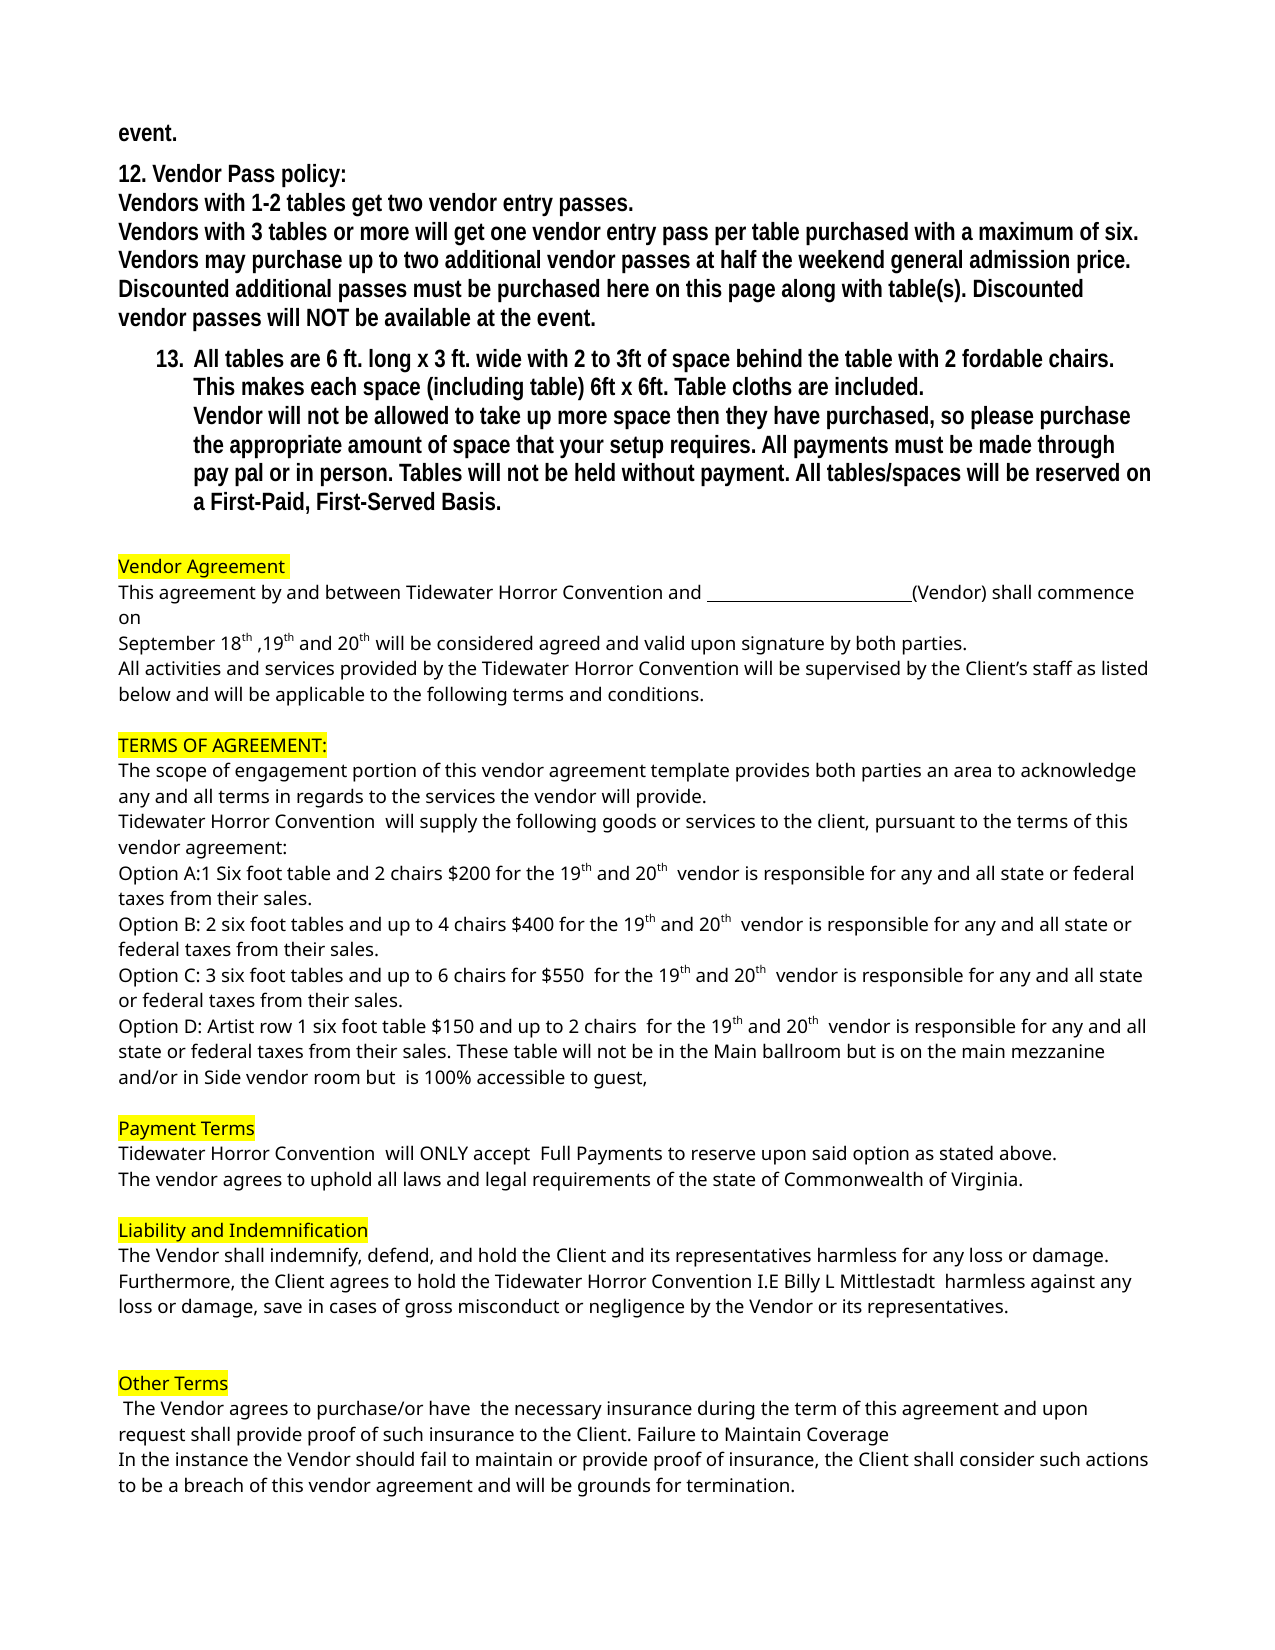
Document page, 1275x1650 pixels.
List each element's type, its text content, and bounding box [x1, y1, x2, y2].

text This agreement by and between Tidewater Horror Convention and (Vendor) shall commence on [118, 579, 1157, 630]
text In the instance the Vendor should fail to maintain or provide proof of insurance, the Client shall consider such actions to be a breach of this vendor agreement and will be grounds for termination. [118, 1447, 1157, 1498]
text Payment Terms [118, 1115, 1157, 1141]
text Tidewater Horror Convention will supply the following goods or services to the client, pursuant to the terms of this vendor agreement: [118, 809, 1157, 860]
text Option B: 2 six foot tables and up to 4 chairs $400 for the 19th and 20th vendor is responsible for any and all state or federal taxes from their sales. [118, 911, 1157, 962]
text Vendor Agreement [118, 553, 1157, 579]
text September 18th ,19th and 20th will be considered agreed and valid upon signature by both parties. [118, 630, 1157, 656]
text The vendor agrees to uphold all laws and legal requirements of the state of Commonwealth of Virginia. [118, 1166, 1157, 1192]
text Other Terms [118, 1370, 1157, 1396]
text Tidewater Horror Convention will ONLY accept Full Payments to reserve upon said option as stated above. [118, 1141, 1157, 1166]
text Option D: Artist row 1 six foot table $150 and up to 2 chairs for the 19th and 20th vendor is responsible for any and all state or federal taxes from their sales. These table will not be in the Main ballroom but is on the main mezzanine and/or in Side vendor room but is 100% accessible to guest, [118, 1013, 1157, 1089]
text Option C: 3 six foot tables and up to 6 chairs for $550 for the 19th and 20th vendor is responsible for any and all state or federal taxes from their sales. [118, 962, 1157, 1013]
text Liability and Indemnification [118, 1217, 1157, 1243]
text TERMS OF AGREEMENT: [118, 732, 1157, 758]
text event. [118, 118, 1157, 147]
text The scope of engagement portion of this vendor agreement template provides both parties an area to acknowledge any and all terms in regards to the services the vendor will provide. [118, 758, 1157, 809]
text The Vendor agrees to purchase/or have the necessary insurance during the term of this agreement and upon request shall provide proof of such insurance to the Client. Failure to Maintain Coverage [118, 1396, 1157, 1447]
text Option A:1 Six foot table and 2 chairs $200 for the 19th and 20th vendor is responsible for any and all state or federal taxes from their sales. [118, 860, 1157, 911]
text Furthermore, the Client agrees to hold the Tidewater Horror Convention I.E Billy L Mittlestadt harmless against any loss or damage, save in cases of gross misconduct or negligence by the Vendor or its representatives. [118, 1268, 1157, 1319]
list All tables are 6 ft. long x 3 ft. wide with 2 to 3ft of space behind the table with 2 fordable chairs. This makes each space (including table) 6ft x 6ft. Table cloths are included. Vendor will not be allowed to take up more space then they have purchased, so please purchase the appropriate amount of space that your setup requires. All payments must be made through pay pal or in person. Tables will not be held without payment. All tables/spaces will be reserved on a First-Paid, First-Served Basis. [156, 344, 1157, 516]
text 12. Vendor Pass policy: Vendors with 1-2 tables get two vendor entry passes. Vendors with 3 tables or more will get one vendor entry pass per table purchased with a maximum of six. Vendors may purchase up to two additional vendor passes at half the weekend general admission price. Discounted additional passes must be purchased here on this page along with table(s). Discounted vendor passes will NOT be available at the event. [118, 159, 1157, 331]
text The Vendor shall indemnify, defend, and hold the Client and its representatives harmless for any loss or damage. [118, 1243, 1157, 1268]
text All activities and services provided by the Tidewater Horror Convention will be supervised by the Client’s staff as listed below and will be applicable to the following terms and conditions. [118, 656, 1157, 707]
